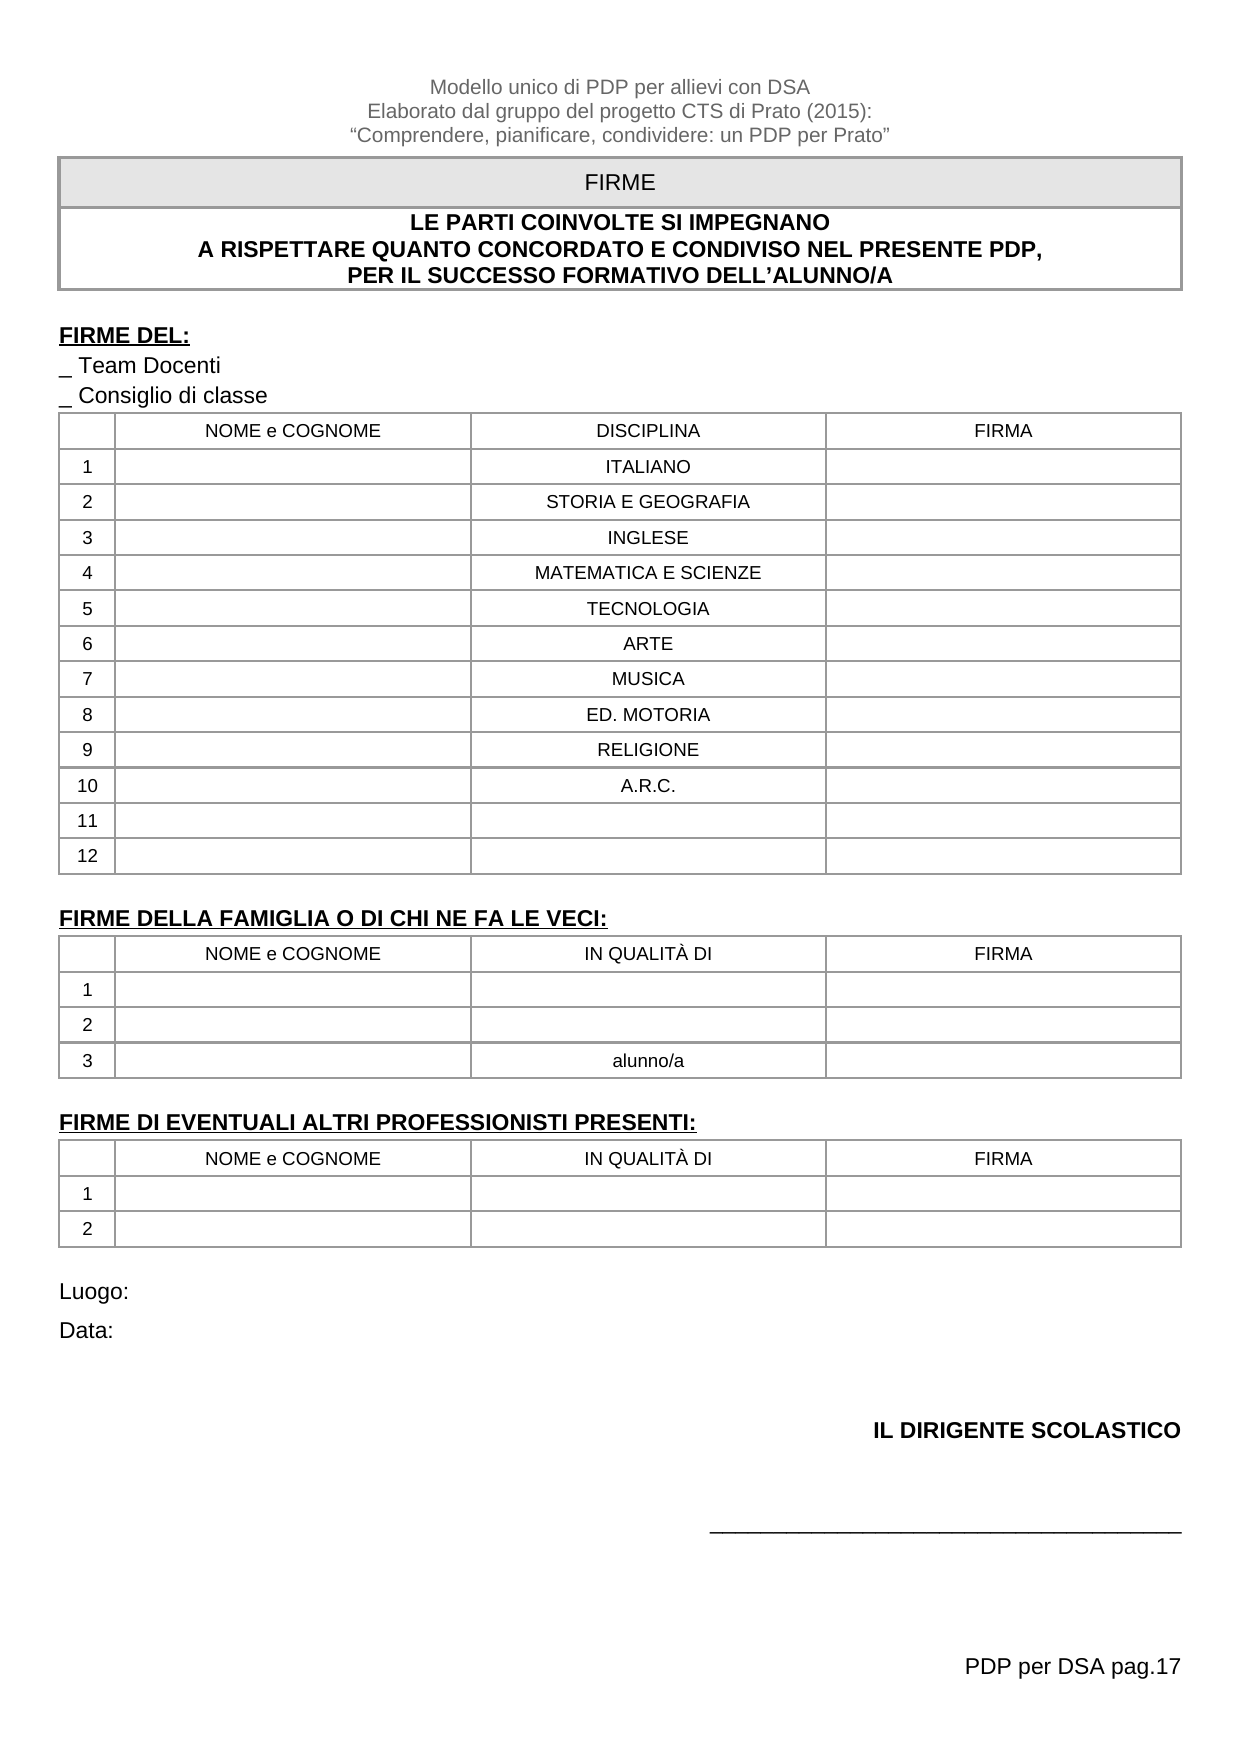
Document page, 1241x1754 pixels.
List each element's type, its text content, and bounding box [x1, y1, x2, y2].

text IL DIRIGENTE SCOLASTICO [59, 1417, 1181, 1444]
table_cell [116, 1212, 470, 1246]
table_cell [472, 973, 825, 1006]
table_cell [116, 1044, 470, 1077]
text _ Team Docenti [59, 352, 1181, 378]
table_cell [827, 1212, 1180, 1246]
table_header NOME e COGNOME [116, 414, 470, 448]
table_cell [472, 1177, 825, 1210]
table_cell 3 [60, 521, 114, 554]
table_cell [827, 1008, 1180, 1041]
table_cell [827, 1177, 1180, 1210]
text FIRME DI EVENTUALI ALTRI PROFESSIONISTI PRESENTI: [59, 1109, 1181, 1136]
table_cell RELIGIONE [472, 733, 825, 766]
table_cell 10 [60, 769, 114, 802]
table_cell [472, 804, 825, 837]
table_cell [827, 591, 1180, 625]
table_cell [116, 839, 470, 873]
text Luogo: [59, 1278, 1181, 1304]
table_cell [116, 450, 470, 483]
table_cell MATEMATICA E SCIENZE [472, 556, 825, 589]
table_header NOME e COGNOME [116, 1141, 470, 1175]
table_cell 12 [60, 839, 114, 873]
table_cell 6 [60, 627, 114, 660]
table_cell MUSICA [472, 662, 825, 696]
table_header IN QUALITÀ DI [472, 1141, 825, 1175]
table_cell [472, 1008, 825, 1041]
table_cell [116, 485, 470, 518]
table_header FIRME [61, 159, 1180, 206]
table_cell [116, 1008, 470, 1041]
table_header FIRMA [827, 1141, 1180, 1175]
table_cell [116, 1177, 470, 1210]
table_cell [827, 627, 1180, 660]
table_cell STORIA E GEOGRAFIA [472, 485, 825, 518]
table_cell [116, 521, 470, 554]
table_cell 2 [60, 1008, 114, 1041]
table_cell [116, 733, 470, 766]
table_cell [116, 804, 470, 837]
table_cell 5 [60, 591, 114, 625]
table_cell TECNOLOGIA [472, 591, 825, 625]
text _ Consiglio di classe [59, 382, 1181, 408]
table_cell [472, 1212, 825, 1246]
table_cell 1 [60, 973, 114, 1006]
table_header [60, 1141, 114, 1175]
table_cell [827, 556, 1180, 589]
table_header DISCIPLINA [472, 414, 825, 448]
table_cell [116, 556, 470, 589]
table_cell [827, 1044, 1180, 1077]
table_cell INGLESE [472, 521, 825, 554]
table_cell [827, 733, 1180, 766]
text _____________________________________ [59, 1508, 1181, 1534]
table_cell LE PARTI COINVOLTE SI IMPEGNANO A RISPETTARE QUANTO CONCORDATO E CONDIVISO NEL PRESENTE PDP, PER IL SUCCESSO FORMATIVO DELL’ALUNNO/A [61, 209, 1180, 288]
table_header FIRMA [827, 937, 1180, 971]
table_cell 4 [60, 556, 114, 589]
text Data: [59, 1317, 1181, 1344]
table_cell [116, 662, 470, 696]
table_cell [827, 521, 1180, 554]
table_cell ARTE [472, 627, 825, 660]
table_cell [116, 591, 470, 625]
table_cell 3 [60, 1044, 114, 1077]
table_header IN QUALITÀ DI [472, 937, 825, 971]
table_header [60, 414, 114, 448]
text FIRME DEL: [59, 322, 1181, 348]
table_cell [827, 839, 1180, 873]
table_cell A.R.C. [472, 769, 825, 802]
table_cell 1 [60, 1177, 114, 1210]
table_cell 2 [60, 485, 114, 518]
table_cell 2 [60, 1212, 114, 1246]
table_cell [827, 450, 1180, 483]
table_cell [116, 973, 470, 1006]
table_cell [827, 485, 1180, 518]
table_cell [472, 839, 825, 873]
table_cell 1 [60, 450, 114, 483]
table_cell alunno/a [472, 1044, 825, 1077]
table_cell [827, 662, 1180, 696]
table_header FIRMA [827, 414, 1180, 448]
table_cell [827, 698, 1180, 731]
table_cell 9 [60, 733, 114, 766]
table_cell 11 [60, 804, 114, 837]
table_header NOME e COGNOME [116, 937, 470, 971]
table_cell 7 [60, 662, 114, 696]
table_cell [116, 698, 470, 731]
table_cell [827, 973, 1180, 1006]
table_cell [827, 769, 1180, 802]
table_cell [827, 804, 1180, 837]
table_header [60, 937, 114, 971]
table_cell ED. MOTORIA [472, 698, 825, 731]
text FIRME DELLA FAMIGLIA O DI CHI NE FA LE VECI: [59, 905, 1181, 931]
table_cell [116, 769, 470, 802]
table_cell 8 [60, 698, 114, 731]
table_cell ITALIANO [472, 450, 825, 483]
table_cell [116, 627, 470, 660]
